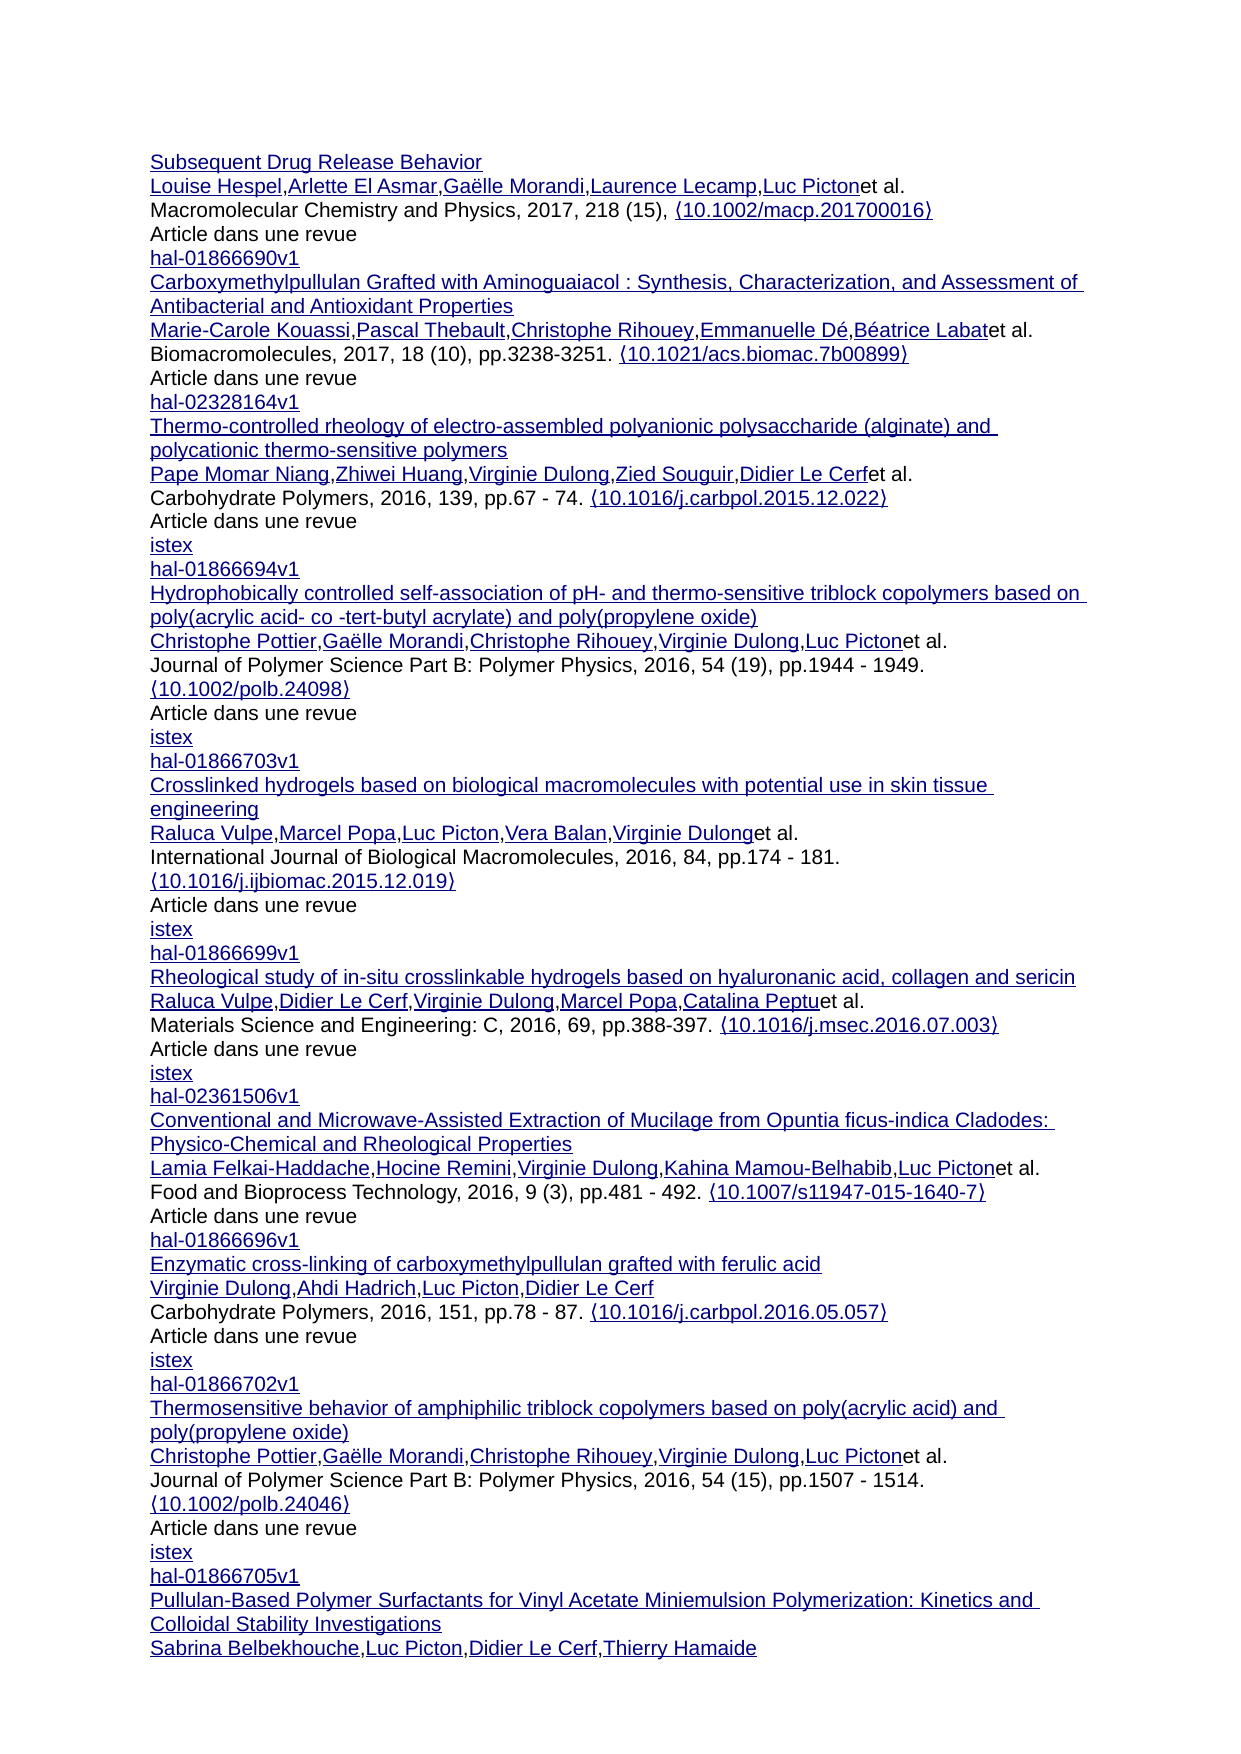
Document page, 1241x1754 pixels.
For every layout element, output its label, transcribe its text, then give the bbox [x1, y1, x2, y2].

table_cell Pullulan-Based Polymer Surfactants for Vinyl Acetate Miniemulsion Polymerization: Kinetics and Colloidal Stability Investigations Sabrina Belbekhouche,Luc Picton,Didier Le Cerf,Thierry Hamaide [150, 1588, 1090, 1659]
table_cell Thermosensitive behavior of amphiphilic triblock copolymers based on poly(acrylic acid) and poly(propylene oxide) Christophe Pottier,Gaëlle Morandi,Christophe Rihouey,Virginie Dulong,Luc Pictonet al. Journal of Polymer Science Part B: Polymer Physics, 2016, 54 (15), pp.1507 - 1514. ⟨10.1002/polb.24046⟩ Article dans une revue istex hal-01866705v1 [150, 1396, 1090, 1587]
table_cell Hydrophobically controlled self-association of pH- and thermo-sensitive triblock copolymers based on poly(acrylic acid- co -tert-butyl acrylate) and poly(propylene oxide) Christophe Pottier,Gaëlle Morandi,Christophe Rihouey,Virginie Dulong,Luc Pictonet al. Journal of Polymer Science Part B: Polymer Physics, 2016, 54 (19), pp.1944 - 1949. ⟨10.1002/polb.24098⟩ Article dans une revue istex hal-01866703v1 [150, 581, 1090, 773]
table_cell Conventional and Microwave-Assisted Extraction of Mucilage from Opuntia ficus-indica Cladodes: Physico-Chemical and Rheological Properties Lamia Felkai-Haddache,Hocine Remini,Virginie Dulong,Kahina Mamou-Belhabib,Luc Pictonet al. Food and Bioprocess Technology, 2016, 9 (3), pp.481 - 492. ⟨10.1007/s11947-015-1640-7⟩ Article dans une revue hal-01866696v1 [150, 1108, 1090, 1252]
table_cell Crosslinked hydrogels based on biological macromolecules with potential use in skin tissue engineering Raluca Vulpe,Marcel Popa,Luc Picton,Vera Balan,Virginie Dulonget al. International Journal of Biological Macromolecules, 2016, 84, pp.174 - 181. ⟨10.1016/j.ijbiomac.2015.12.019⟩ Article dans une revue istex hal-01866699v1 [150, 773, 1090, 964]
table_cell Enzymatic cross-linking of carboxymethylpullulan grafted with ferulic acid Virginie Dulong,Ahdi Hadrich,Luc Picton,Didier Le Cerf Carbohydrate Polymers, 2016, 151, pp.78 - 87. ⟨10.1016/j.carbpol.2016.05.057⟩ Article dans une revue istex hal-01866702v1 [150, 1252, 1090, 1396]
table_cell Subsequent Drug Release Behavior Louise Hespel,Arlette El Asmar,Gaëlle Morandi,Laurence Lecamp,Luc Pictonet al. Macromolecular Chemistry and Physics, 2017, 218 (15), ⟨10.1002/macp.201700016⟩ Article dans une revue hal-01866690v1 [150, 150, 1090, 270]
table_cell Rheological study of in-situ crosslinkable hydrogels based on hyaluronanic acid, collagen and sericin Raluca Vulpe,Didier Le Cerf,Virginie Dulong,Marcel Popa,Catalina Peptuet al. Materials Science and Engineering: C, 2016, 69, pp.388-397. ⟨10.1016/j.msec.2016.07.003⟩ Article dans une revue istex hal-02361506v1 [150, 965, 1090, 1108]
table_cell Thermo-controlled rheology of electro-assembled polyanionic polysaccharide (alginate) and polycationic thermo-sensitive polymers Pape Momar Niang,Zhiwei Huang,Virginie Dulong,Zied Souguir,Didier Le Cerfet al. Carbohydrate Polymers, 2016, 139, pp.67 - 74. ⟨10.1016/j.carbpol.2015.12.022⟩ Article dans une revue istex hal-01866694v1 [150, 414, 1090, 581]
table_cell Carboxymethylpullulan Grafted with Aminoguaiacol : Synthesis, Characterization, and Assessment of Antibacterial and Antioxidant Properties Marie-Carole Kouassi,Pascal Thebault,Christophe Rihouey,Emmanuelle Dé,Béatrice Labatet al. Biomacromolecules, 2017, 18 (10), pp.3238-3251. ⟨10.1021/acs.biomac.7b00899⟩ Article dans une revue hal-02328164v1 [150, 270, 1090, 413]
